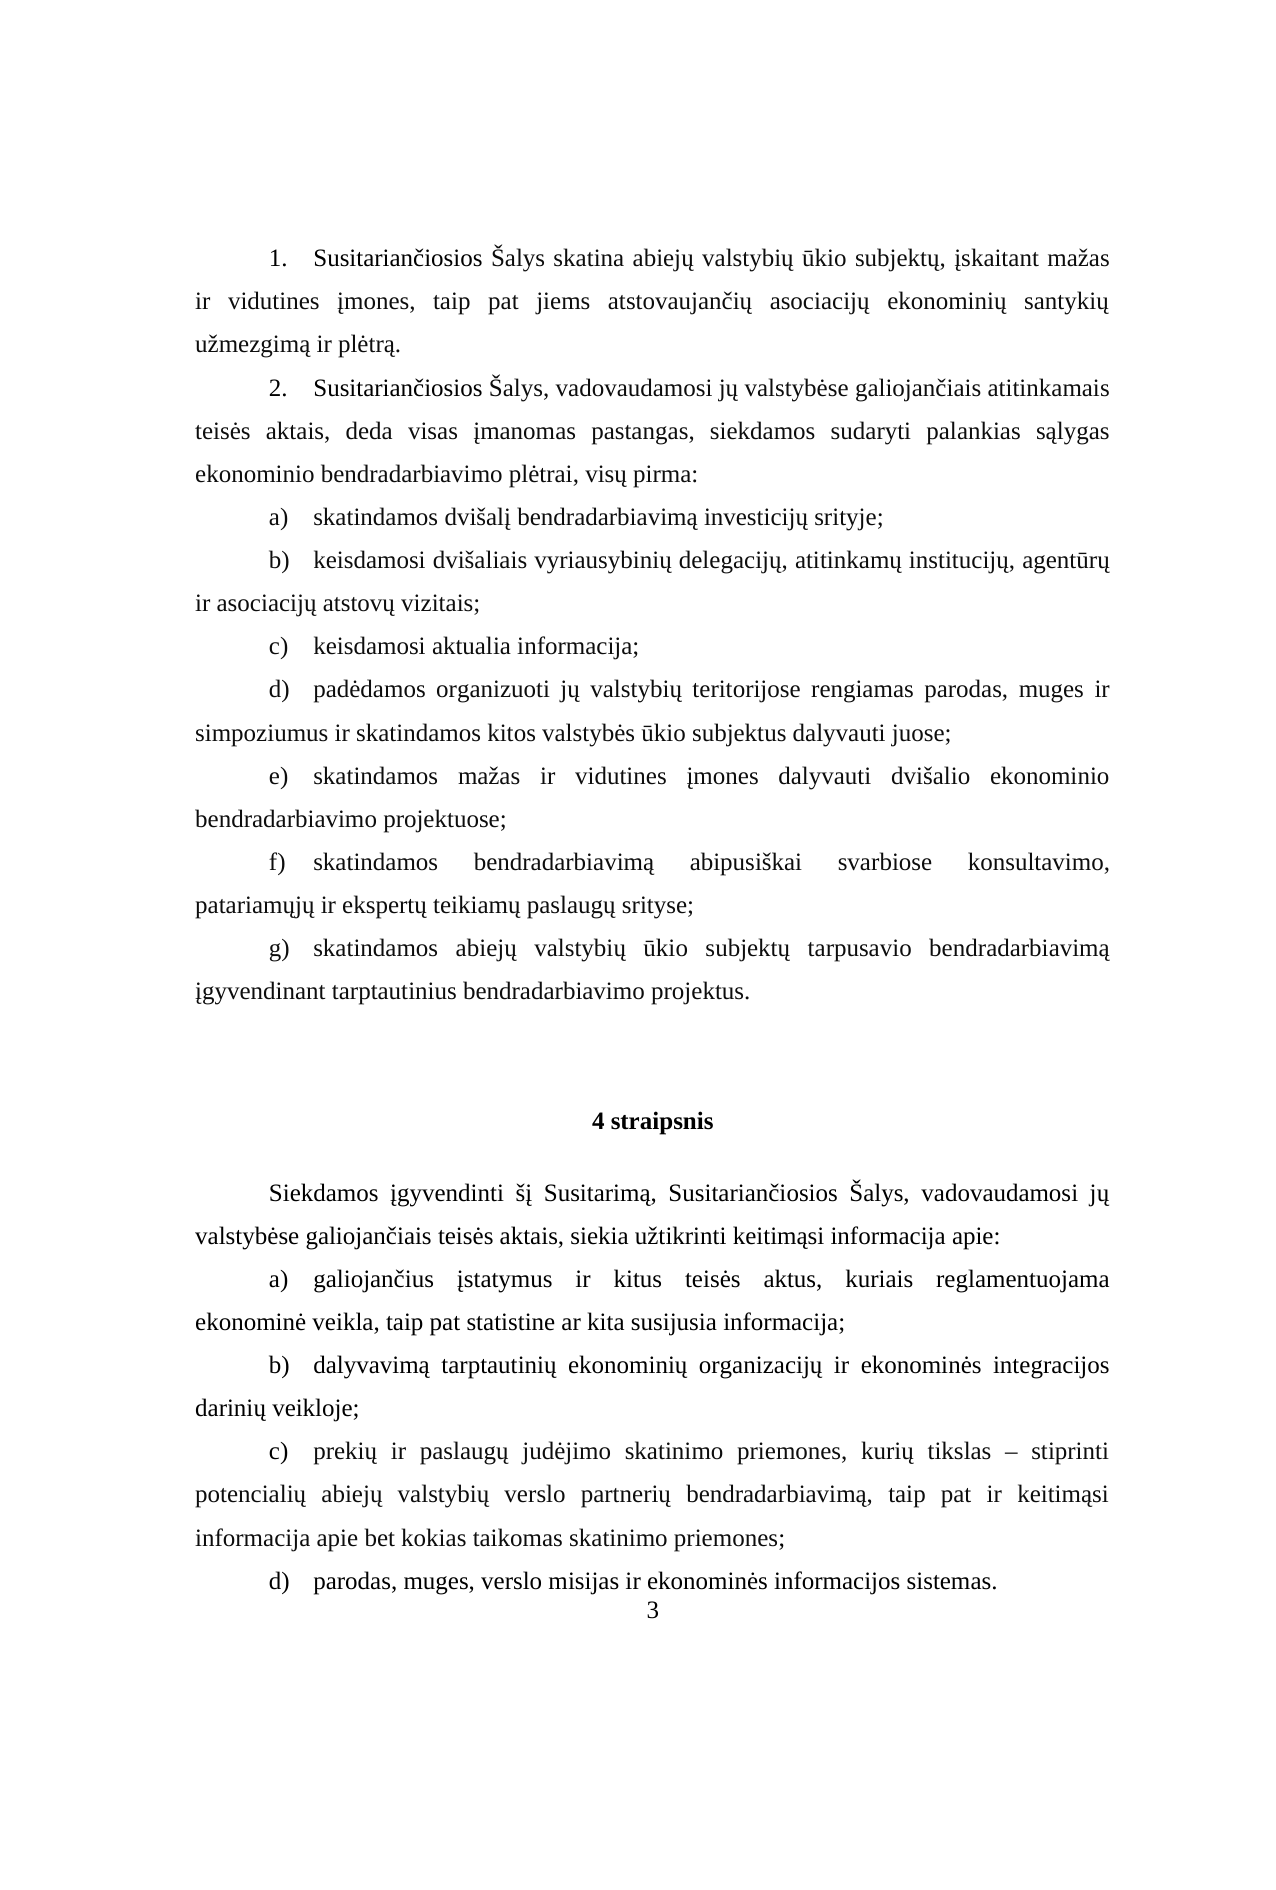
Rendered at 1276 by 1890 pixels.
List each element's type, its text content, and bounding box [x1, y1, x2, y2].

text b) dalyvavimą tarptautinių ekonominių organizacijų ir ekonominės integracijos darinių veikloje; [195, 1350, 1110, 1422]
text c) keisdamosi aktualia informacija; [195, 631, 1110, 660]
text f) skatindamos bendradarbiavimą abipusiškai svarbiose konsultavimo, patariamųjų ir ekspertų teikiamų paslaugų srityse; [195, 847, 1110, 919]
text 4 straipsnis [195, 1106, 1110, 1134]
text a) skatindamos dvišalį bendradarbiavimą investicijų srityje; [195, 502, 1110, 531]
text a) galiojančius įstatymus ir kitus teisės aktus, kuriais reglamentuojama ekonominė veikla, taip pat statistine ar kita susijusia informacija; [195, 1264, 1110, 1336]
text g) skatindamos abiejų valstybių ūkio subjektų tarpusavio bendradarbiavimą įgyvendinant tarptautinius bendradarbiavimo projektus. [195, 933, 1110, 1005]
text b) keisdamosi dvišaliais vyriausybinių delegacijų, atitinkamų institucijų, agentūrų ir asociacijų atstovų vizitais; [195, 545, 1110, 617]
text 1. Susitariančiosios Šalys skatina abiejų valstybių ūkio subjektų, įskaitant mažas ir vidutines įmones, taip pat jiems atstovaujančių asociacijų ekonominių santykių užmezgimą ir plėtrą. [195, 243, 1110, 358]
text 2. Susitariančiosios Šalys, vadovaudamosi jų valstybėse galiojančiais atitinkamais teisės aktais, deda visas įmanomas pastangas, siekdamos sudaryti palankias sąlygas ekonominio bendradarbiavimo plėtrai, visų pirma: [195, 373, 1110, 488]
text d) padėdamos organizuoti jų valstybių teritorijose rengiamas parodas, muges ir simpoziumus ir skatindamos kitos valstybės ūkio subjektus dalyvauti juose; [195, 674, 1110, 746]
text e) skatindamos mažas ir vidutines įmones dalyvauti dvišalio ekonominio bendradarbiavimo projektuose; [195, 761, 1110, 833]
text c) prekių ir paslaugų judėjimo skatinimo priemones, kurių tikslas – stiprinti potencialių abiejų valstybių verslo partnerių bendradarbiavimą, taip pat ir keitimąsi informacija apie bet kokias taikomas skatinimo priemones; [195, 1436, 1110, 1551]
text Siekdamos įgyvendinti šį Susitarimą, Susitariančiosios Šalys, vadovaudamosi jų valstybėse galiojančiais teisės aktais, siekia užtikrinti keitimąsi informacija apie: [195, 1178, 1110, 1249]
text d) parodas, muges, verslo misijas ir ekonominės informacijos sistemas. [195, 1566, 1110, 1594]
